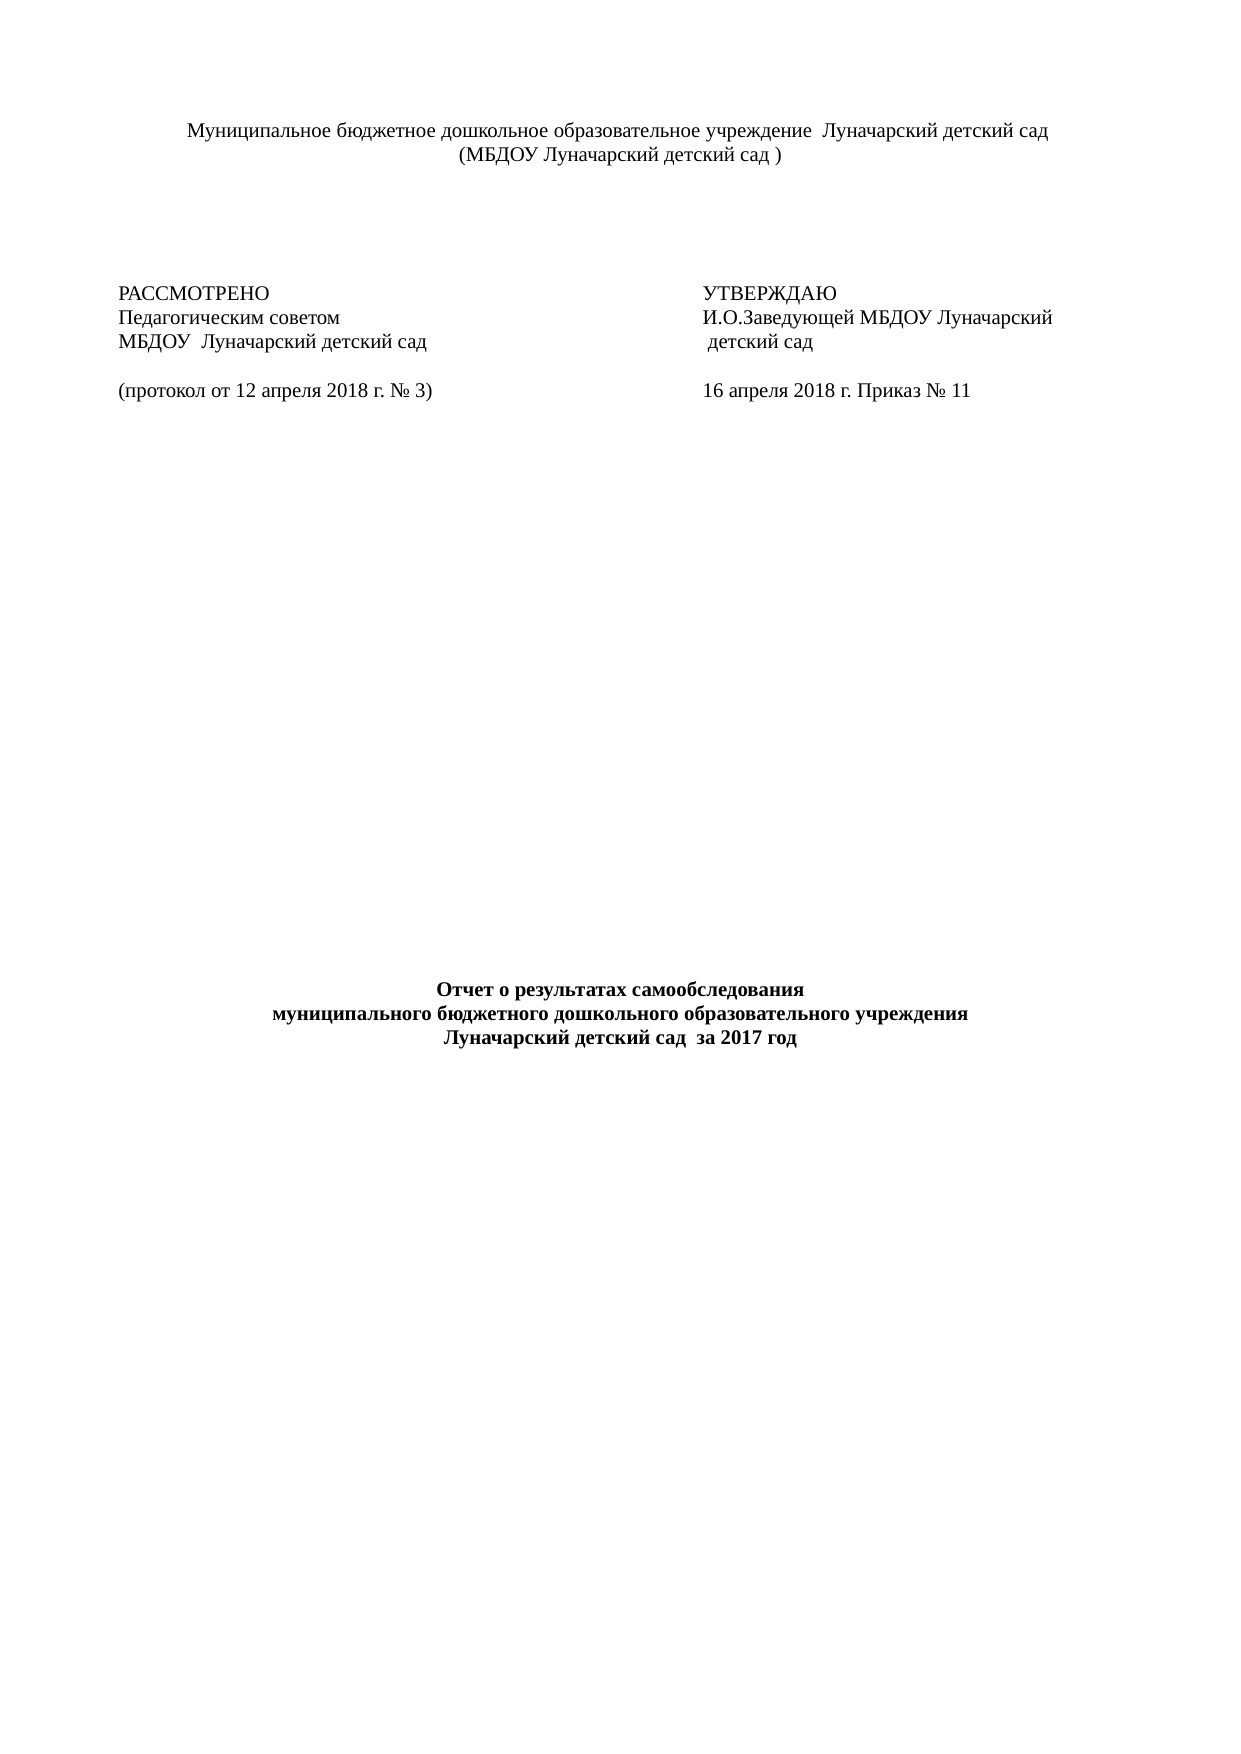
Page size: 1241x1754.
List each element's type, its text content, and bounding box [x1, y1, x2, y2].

text Отчет о результатах самообследования муниципального бюджетного дошкольного образовательного учреждения Луначарский детский сад за 2017 год [118, 977, 1122, 1049]
table_cell МБДОУ Луначарский детский сад [118, 329, 702, 353]
table_cell детский сад [703, 329, 887, 353]
table_cell Педагогическим советом [118, 305, 702, 329]
table_cell [887, 329, 1107, 353]
text Муниципальное бюджетное дошкольное образовательное учреждение Луначарский детский сад (МБДОУ Луначарский детский сад ) [118, 118, 1122, 166]
table_cell (протокол от 12 апреля 2018 г. № 3) [118, 378, 702, 402]
table_cell [118, 354, 702, 377]
table_cell И.О.Заведующей МБДОУ Луначарский [703, 305, 1107, 329]
table_header РАССМОТРЕНО [118, 281, 702, 305]
table_cell [887, 354, 1107, 377]
table_cell [703, 354, 887, 377]
table_header УТВЕРЖДАЮ [703, 281, 1107, 305]
table_cell 16 апреля 2018 г. Приказ № 11 [703, 378, 1107, 402]
